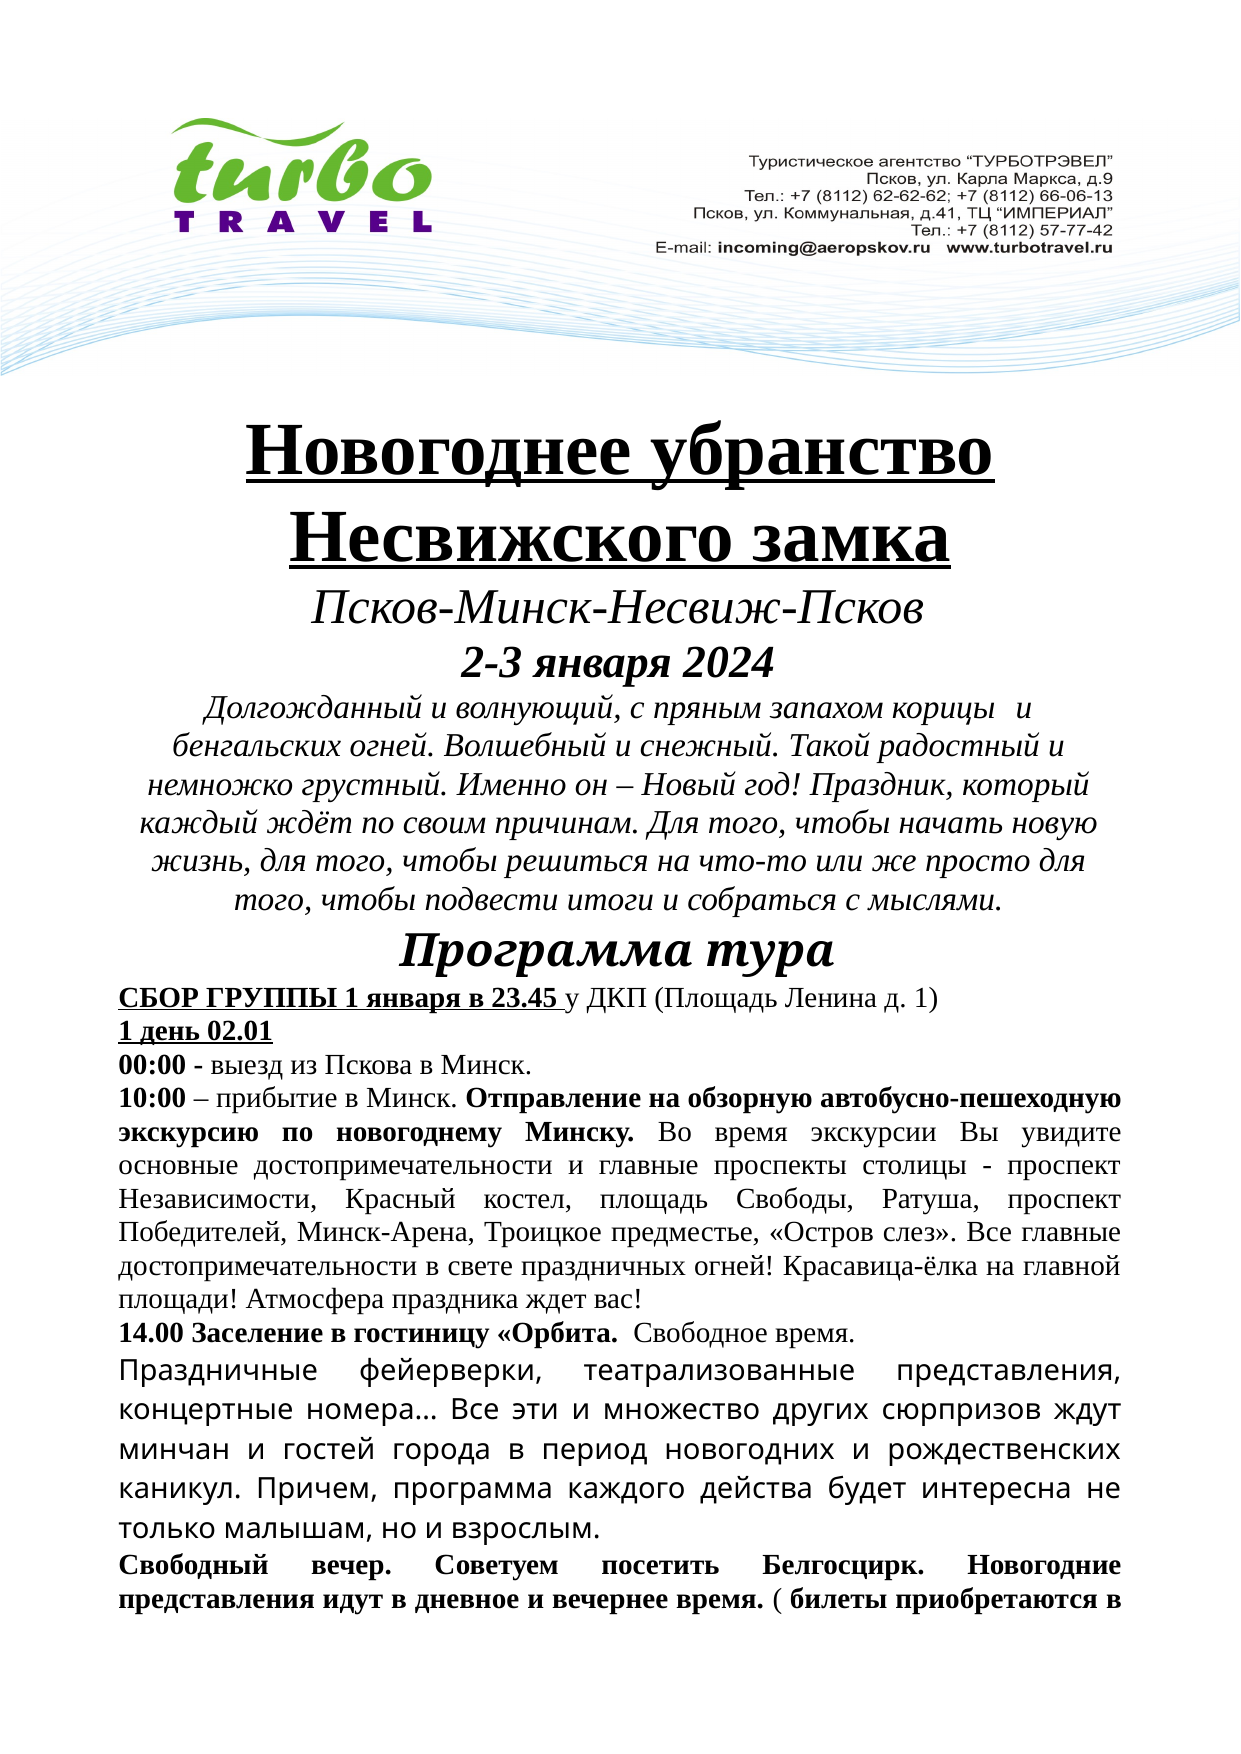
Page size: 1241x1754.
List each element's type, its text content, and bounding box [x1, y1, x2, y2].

text 2-3 января 2024 [118, 635, 1122, 687]
text 1 день 02.01 [118, 1013, 1122, 1047]
text Псков-Минск-Несвиж-Псков [118, 577, 1122, 635]
text Свободный вечер. Советуем посетить Белгосцирк. Новогодние представления идут в дневное и вечернее время. ( билеты приобретаются в [118, 1547, 1122, 1614]
text 00:00 - выезд из Пскова в Минск. [118, 1047, 1122, 1080]
text Программа тура [118, 917, 1122, 980]
picture [0, 118, 1240, 376]
text СБОР ГРУППЫ 1 января в 23.45 у ДКП (Площадь Ленина д. 1) [118, 980, 1122, 1013]
text 10:00 – прибытие в Минск. Отправление на обзорную автобусно-пешеходную экскурсию по новогоднему Минску. Во время экскурсии Вы увидите основные достопримечательности и главные проспекты столицы - проспект Независимости, Красный костел, площадь Свободы, Ратуша, проспект Победителей, Минск-Арена, Троицкое предместье, «Остров слез». Все главные достопримечательности в свете праздничных огней! Красавица-ёлка на главной площади! Атмосфера праздника ждет вас! [118, 1080, 1122, 1315]
text Новогоднее убранство Несвижского замка [118, 405, 1122, 577]
text 14.00 Заселение в гостиницу «Орбита. Свободное время. [118, 1315, 1122, 1349]
text Праздничные фейерверки, театрализованные представления, концертные номера… Все эти и множество других сюрпризов ждут минчан и гостей города в период новогодних и рождественских каникул. Причем, программа каждого действа будет интересна не только малышам, но и взрослым. [118, 1349, 1122, 1547]
text Долгожданный и волнующий, с пряным запахом корицы и бенгальских огней. Волшебный и снежный. Такой радостный и немножко грустный. Именно он – Новый год! Праздник, который каждый ждёт по своим причинам. Для того, чтобы начать новую жизнь, для того, чтобы решиться на что-то или же просто для того, чтобы подвести итоги и собраться с мыслями. [118, 687, 1122, 917]
